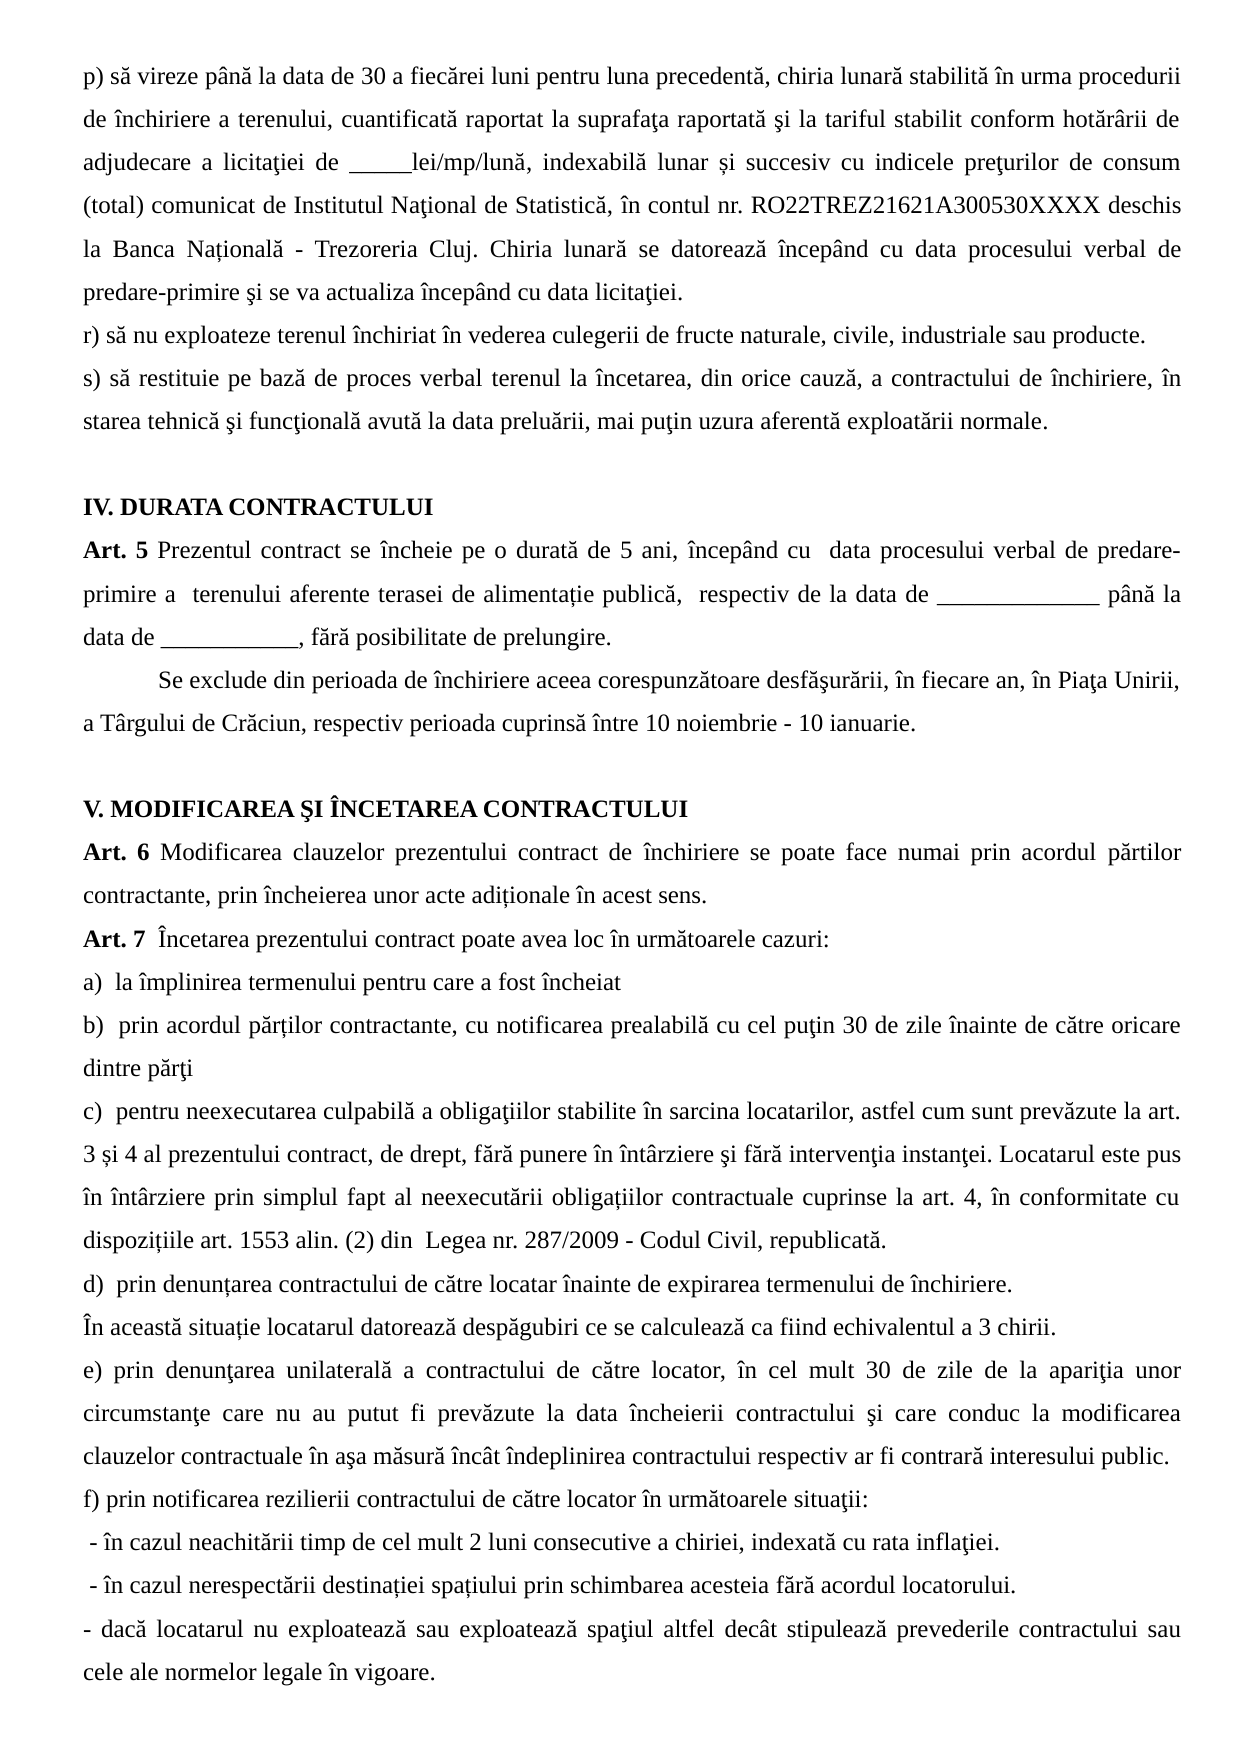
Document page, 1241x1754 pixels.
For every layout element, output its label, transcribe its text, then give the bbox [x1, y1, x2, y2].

text În această situație locatarul datorează despăgubiri ce se calculează ca fiind echivalentul a 3 chirii. [83, 1312, 1181, 1341]
text c) pentru neexecutarea culpabilă a obligaţiilor stabilite în sarcina locatarilor, astfel cum sunt prevăzute la art. 3 și 4 al prezentului contract, de drept, fără punere în întârziere şi fără intervenţia instanţei. Locatarul este pus în întârziere prin simplul fapt al neexecutării obligațiilor contractuale cuprinse la art. 4, în conformitate cu dispozițiile art. 1553 alin. (2) din Legea nr. 287/2009 - Codul Civil, republicată. [83, 1096, 1181, 1254]
text Art. 5 Prezentul contract se încheie pe o durată de 5 ani, începând cu data procesului verbal de predare-primire a terenului aferente terasei de alimentație publică, respectiv de la data de _____________ până la data de ___________, fără posibilitate de prelungire. [83, 536, 1181, 651]
text Se exclude din perioada de închiriere aceea corespunzătoare desfăşurării, în fiecare an, în Piaţa Unirii, a Târgului de Crăciun, respectiv perioada cuprinsă între 10 noiembrie - 10 ianuarie. [83, 665, 1181, 737]
text b) prin acordul părților contractante, cu notificarea prealabilă cu cel puţin 30 de zile înainte de către oricare dintre părţi [83, 1010, 1181, 1082]
text Art. 7 Încetarea prezentului contract poate avea loc în următoarele cazuri: [83, 924, 1181, 952]
text r) să nu exploateze terenul închiriat în vederea culegerii de fructe naturale, civile, industriale sau producte. [83, 320, 1181, 349]
text IV. DURATA CONTRACTULUI [83, 492, 1181, 521]
text d) prin denunțarea contractului de către locatar înainte de expirarea termenului de închiriere. [83, 1269, 1181, 1297]
text Art. 6 Modificarea clauzelor prezentului contract de închiriere se poate face numai prin acordul părtilor contractante, prin încheierea unor acte adiționale în acest sens. [83, 837, 1181, 909]
text e) prin denunţarea unilaterală a contractului de către locator, în cel mult 30 de zile de la apariţia unor circumstanţe care nu au putut fi prevăzute la data încheierii contractului şi care conduc la modificarea clauzelor contractuale în aşa măsură încât îndeplinirea contractului respectiv ar fi contrară interesului public. [83, 1355, 1181, 1470]
text f) prin notificarea rezilierii contractului de către locator în următoarele situaţii: [83, 1484, 1181, 1513]
text p) să vireze până la data de 30 a fiecărei luni pentru luna precedentă, chiria lunară stabilită în urma procedurii de închiriere a terenului, cuantificată raportat la suprafaţa raportată şi la tariful stabilit conform hotărârii de adjudecare a licitaţiei de _____lei/mp/lună, indexabilă lunar și succesiv cu indicele preţurilor de consum (total) comunicat de Institutul Naţional de Statistică, în contul nr. RO22TREZ21621A300530XXXX deschis la Banca Națională - Trezoreria Cluj. Chiria lunară se datorează începând cu data procesului verbal de predare-primire şi se va actualiza începând cu data licitaţiei. [83, 61, 1181, 306]
text - dacă locatarul nu exploatează sau exploatează spaţiul altfel decât stipulează prevederile contractului sau cele ale normelor legale în vigoare. [83, 1614, 1181, 1686]
text - în cazul neachitării timp de cel mult 2 luni consecutive a chiriei, indexată cu rata inflaţiei. [83, 1527, 1181, 1556]
text a) la împlinirea termenului pentru care a fost încheiat [83, 967, 1181, 996]
text - în cazul nerespectării destinației spațiului prin schimbarea acesteia fără acordul locatorului. [83, 1571, 1181, 1599]
text s) să restituie pe bază de proces verbal terenul la încetarea, din orice cauză, a contractului de închiriere, în starea tehnică şi funcţională avută la data preluării, mai puţin uzura aferentă exploatării normale. [83, 363, 1181, 435]
text V. MODIFICAREA ŞI ÎNCETAREA CONTRACTULUI [83, 794, 1181, 823]
